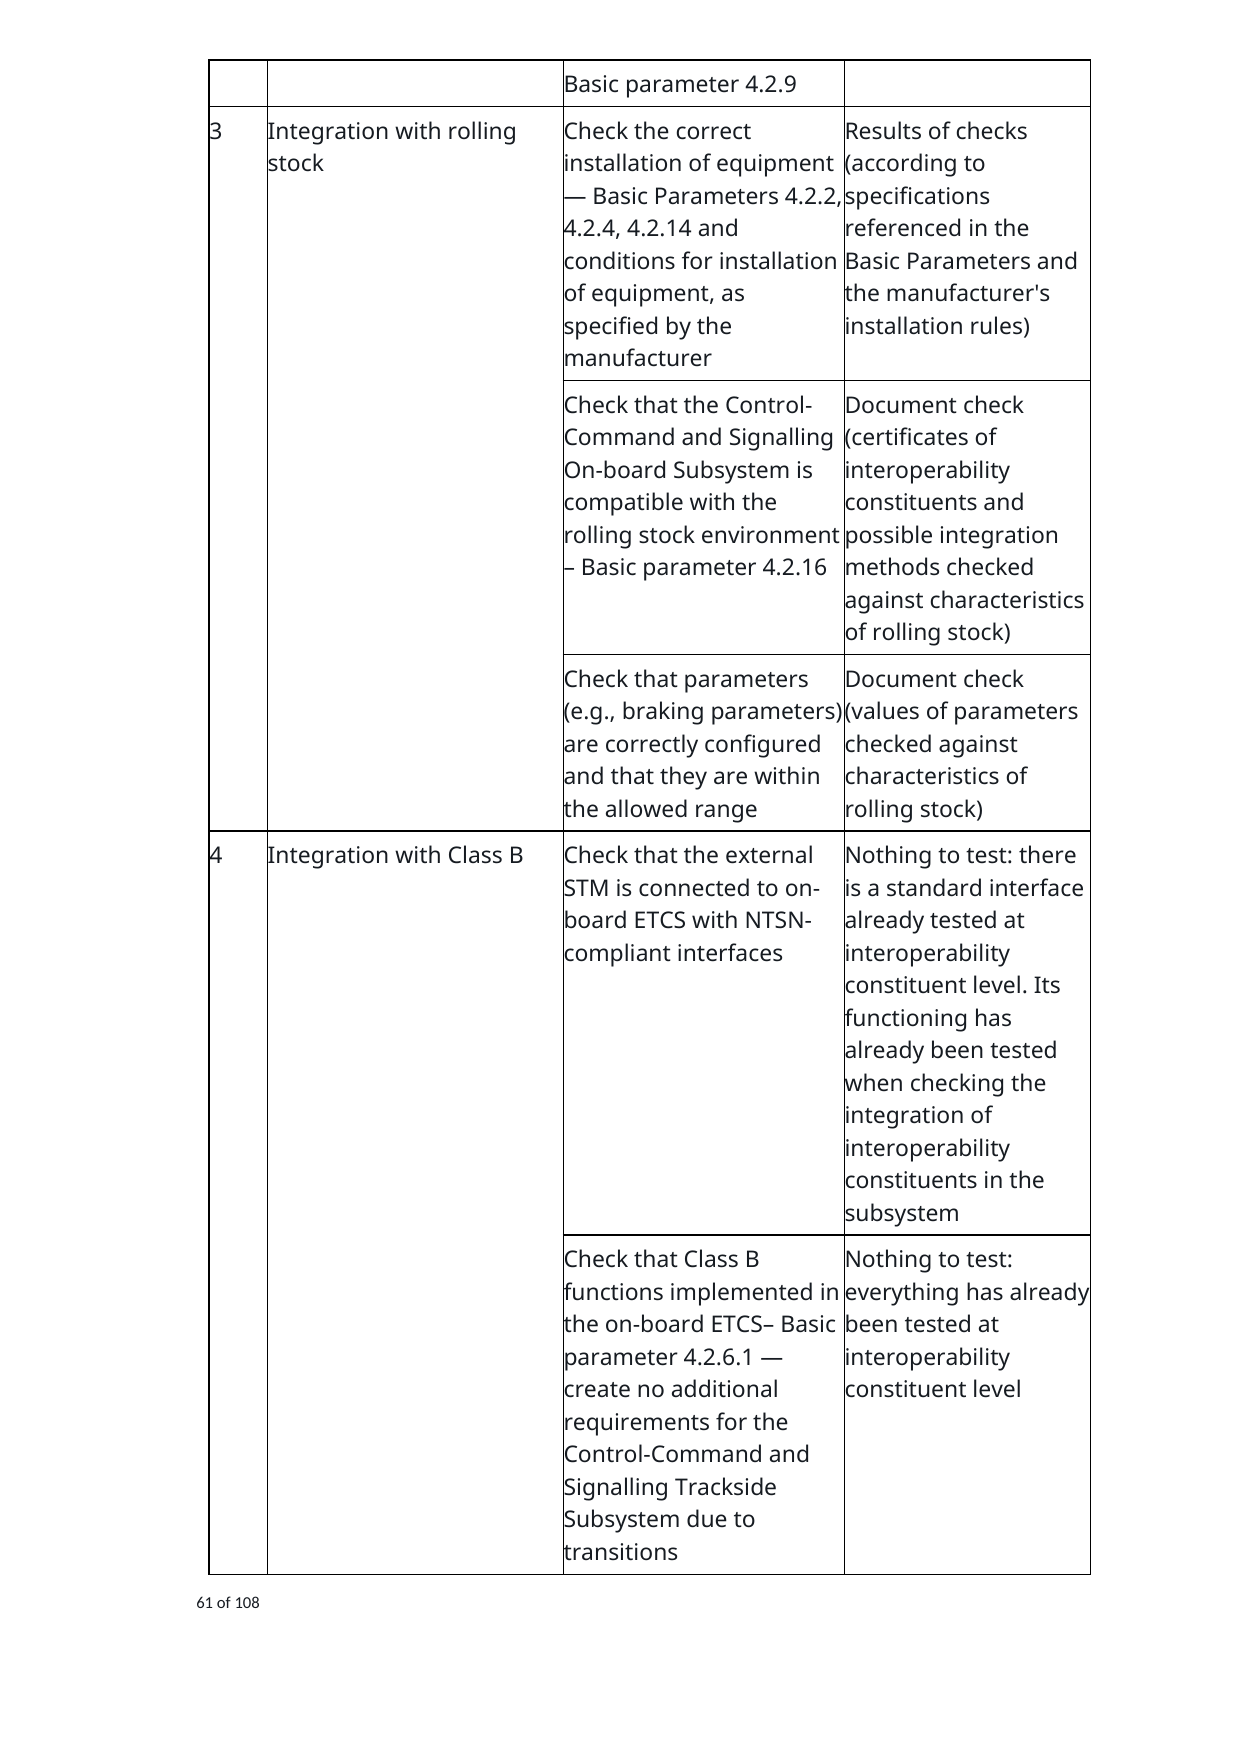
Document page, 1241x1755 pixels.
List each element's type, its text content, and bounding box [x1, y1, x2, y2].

table_cell Check that the external STM is connected to on-board ETCS with NTSN-compliant interfaces [564, 832, 844, 1234]
table_cell Integration with rolling stock [268, 107, 563, 830]
table_cell 4 [210, 832, 267, 1573]
table_cell Check that Class B functions implemented in the on-board ETCS– Basic parameter 4.2.6.1 — create no additional requirements for the Control-Command and Signalling Trackside Subsystem due to transitions [564, 1236, 844, 1573]
table_cell Nothing to test: there is a standard interface already tested at interoperability constituent level. Its functioning has already been tested when checking the integration of interoperability constituents in the subsystem [845, 832, 1090, 1234]
table_cell Document check (values of parameters checked against characteristics of rolling stock) [845, 655, 1090, 830]
table_cell [210, 61, 267, 106]
table_cell Check that parameters (e.g., braking parameters) are correctly configured and that they are within the allowed range [564, 655, 844, 830]
table_cell Nothing to test: everything has already been tested at interoperability constituent level [845, 1236, 1090, 1573]
table_cell Results of checks (according to specifications referenced in the Basic Parameters and the manufacturer's installation rules) [845, 107, 1090, 380]
table_cell Check the correct installation of equipment — Basic Parameters 4.2.2, 4.2.4, 4.2.14 and conditions for installation of equipment, as specified by the manufacturer [564, 107, 844, 380]
table_cell Integration with Class B [268, 832, 563, 1573]
table_cell Document check (certificates of interoperability constituents and possible integration methods checked against characteristics of rolling stock) [845, 381, 1090, 654]
table_cell [268, 61, 563, 106]
table_cell 3 [210, 107, 267, 830]
table_cell [845, 61, 1090, 106]
table_cell Basic parameter 4.2.9 [564, 61, 844, 106]
table_cell Check that the Control-Command and Signalling On-board Subsystem is compatible with the rolling stock environment – Basic parameter 4.2.16 [564, 381, 844, 654]
